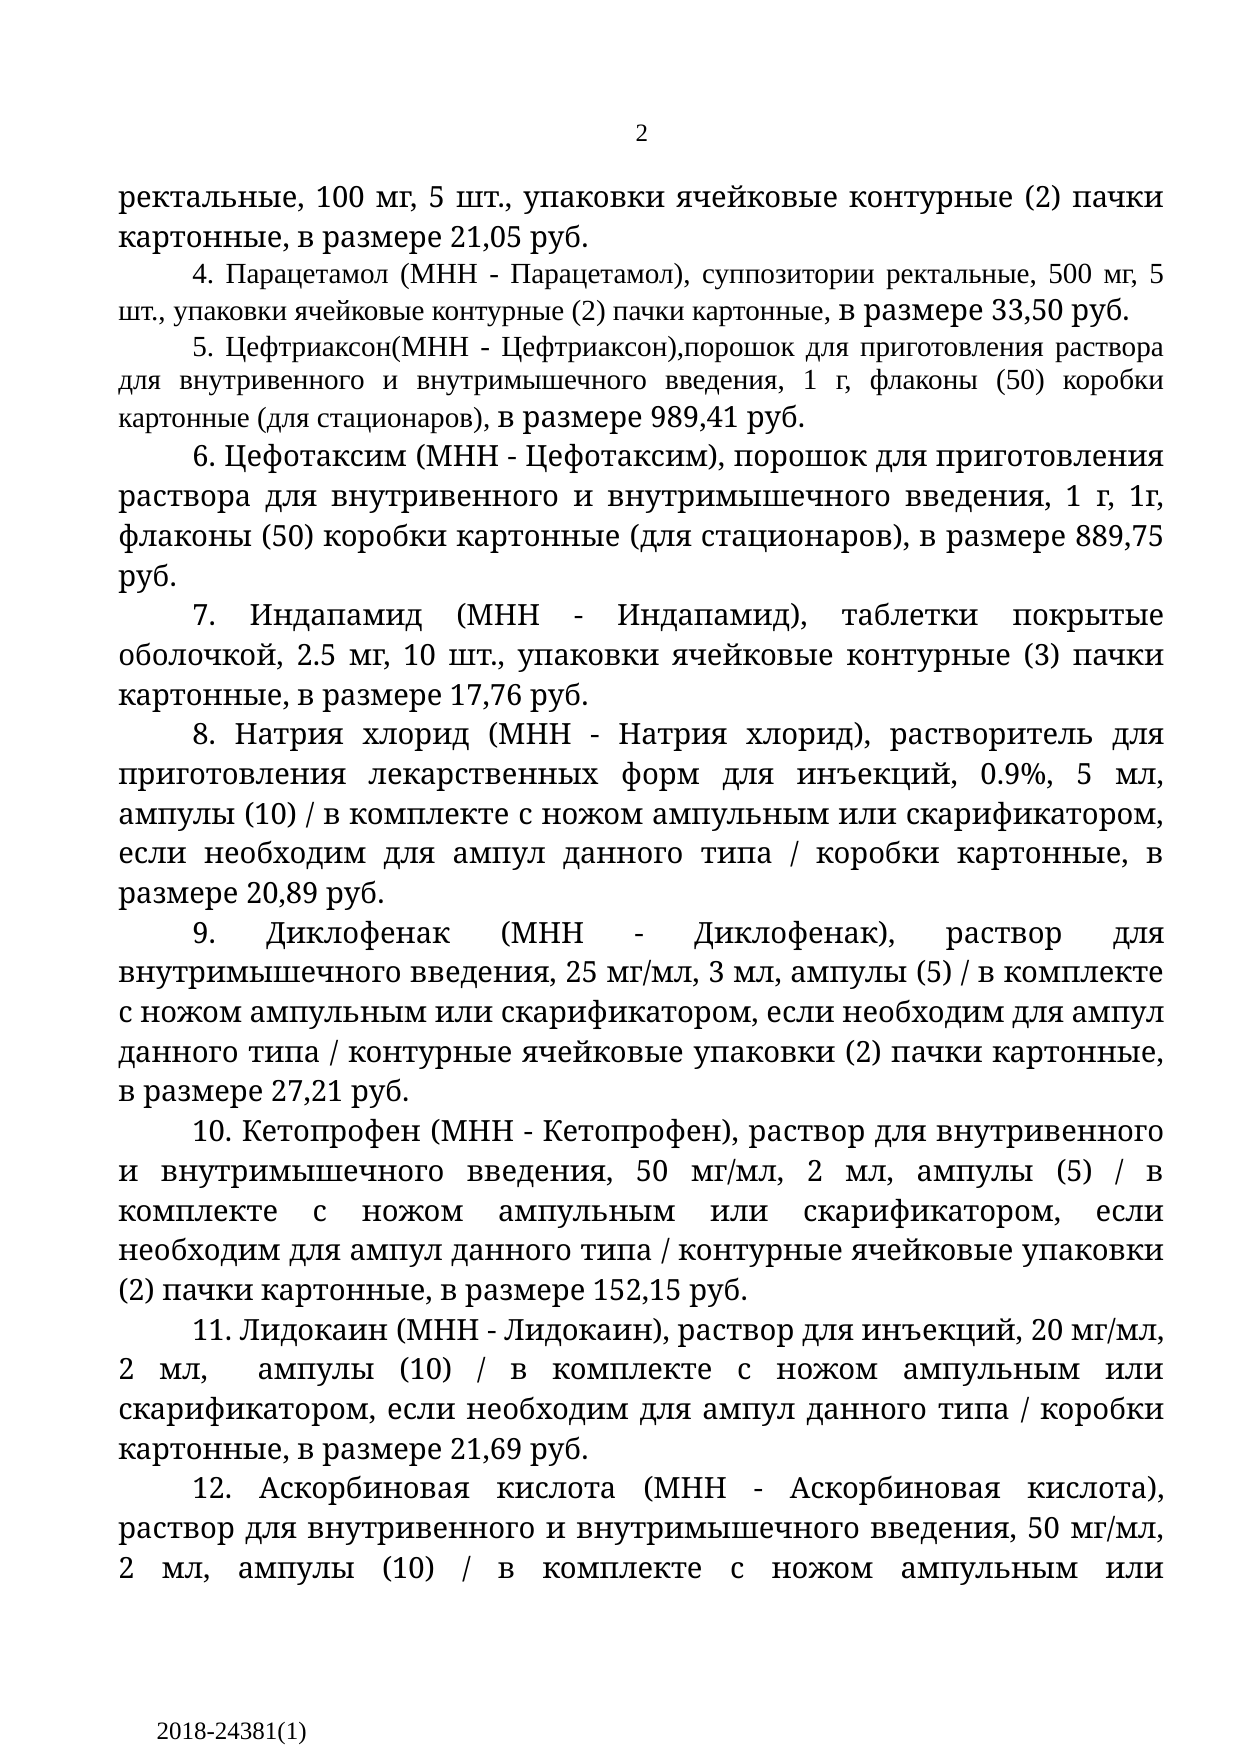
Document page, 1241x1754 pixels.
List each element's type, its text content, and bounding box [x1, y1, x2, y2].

text 5. Цефтриаксон(МНН - Цефтриаксон),порошок для приготовления раствора для внутривенного и внутримышечного введения, 1 г, флаконы (50) коробки картонные (для стационаров), в размере 989,41 руб. [118, 329, 1165, 436]
text 7. Индапамид (МНН - Индапамид), таблетки покрытые оболочкой, 2.5 мг, 10 шт., упаковки ячейковые контурные (3) пачки картонные, в размере 17,76 руб. [118, 594, 1165, 713]
text ректальные, 100 мг, 5 шт., упаковки ячейковые контурные (2) пачки картонные, в размере 21,05 руб. [118, 176, 1165, 256]
text 4. Парацетамол (МНН - Парацетамол), суппозитории ректальные, 500 мг, 5 шт., упаковки ячейковые контурные (2) пачки картонные, в размере 33,50 руб. [118, 256, 1165, 329]
text 12. Аскорбиновая кислота (МНН - Аскорбиновая кислота), раствор для внутривенного и внутримышечного введения, 50 мг/мл, 2 мл, ампулы (10) / в комплекте с ножом ампульным или [118, 1468, 1165, 1587]
text 6. Цефотаксим (МНН - Цефотаксим), порошок для приготовления раствора для внутривенного и внутримышечного введения, 1 г, 1г, флаконы (50) коробки картонные (для стационаров), в размере 889,75 руб. [118, 436, 1165, 594]
text 8. Натрия хлорид (МНН - Натрия хлорид), растворитель для приготовления лекарственных форм для инъекций, 0.9%, 5 мл, ампулы (10) / в комплекте с ножом ампульным или скарификатором, если необходим для ампул данного типа / коробки картонные, в размере 20,89 руб. [118, 713, 1165, 912]
text 10. Кетопрофен (МНН - Кетопрофен), раствор для внутривенного и внутримышечного введения, 50 мг/мл, 2 мл, ампулы (5) / в комплекте с ножом ампульным или скарификатором, если необходим для ампул данного типа / контурные ячейковые упаковки (2) пачки картонные, в размере 152,15 руб. [118, 1110, 1165, 1309]
text 11. Лидокаин (МНН - Лидокаин), раствор для инъекций, 20 мг/мл, 2 мл, ампулы (10) / в комплекте с ножом ампульным или скарификатором, если необходим для ампул данного типа / коробки картонные, в размере 21,69 руб. [118, 1309, 1165, 1468]
text 9. Диклофенак (МНН - Диклофенак), раствор для внутримышечного введения, 25 мг/мл, 3 мл, ампулы (5) / в комплекте с ножом ампульным или скарификатором, если необходим для ампул данного типа / контурные ячейковые упаковки (2) пачки картонные, в размере 27,21 руб. [118, 912, 1165, 1110]
